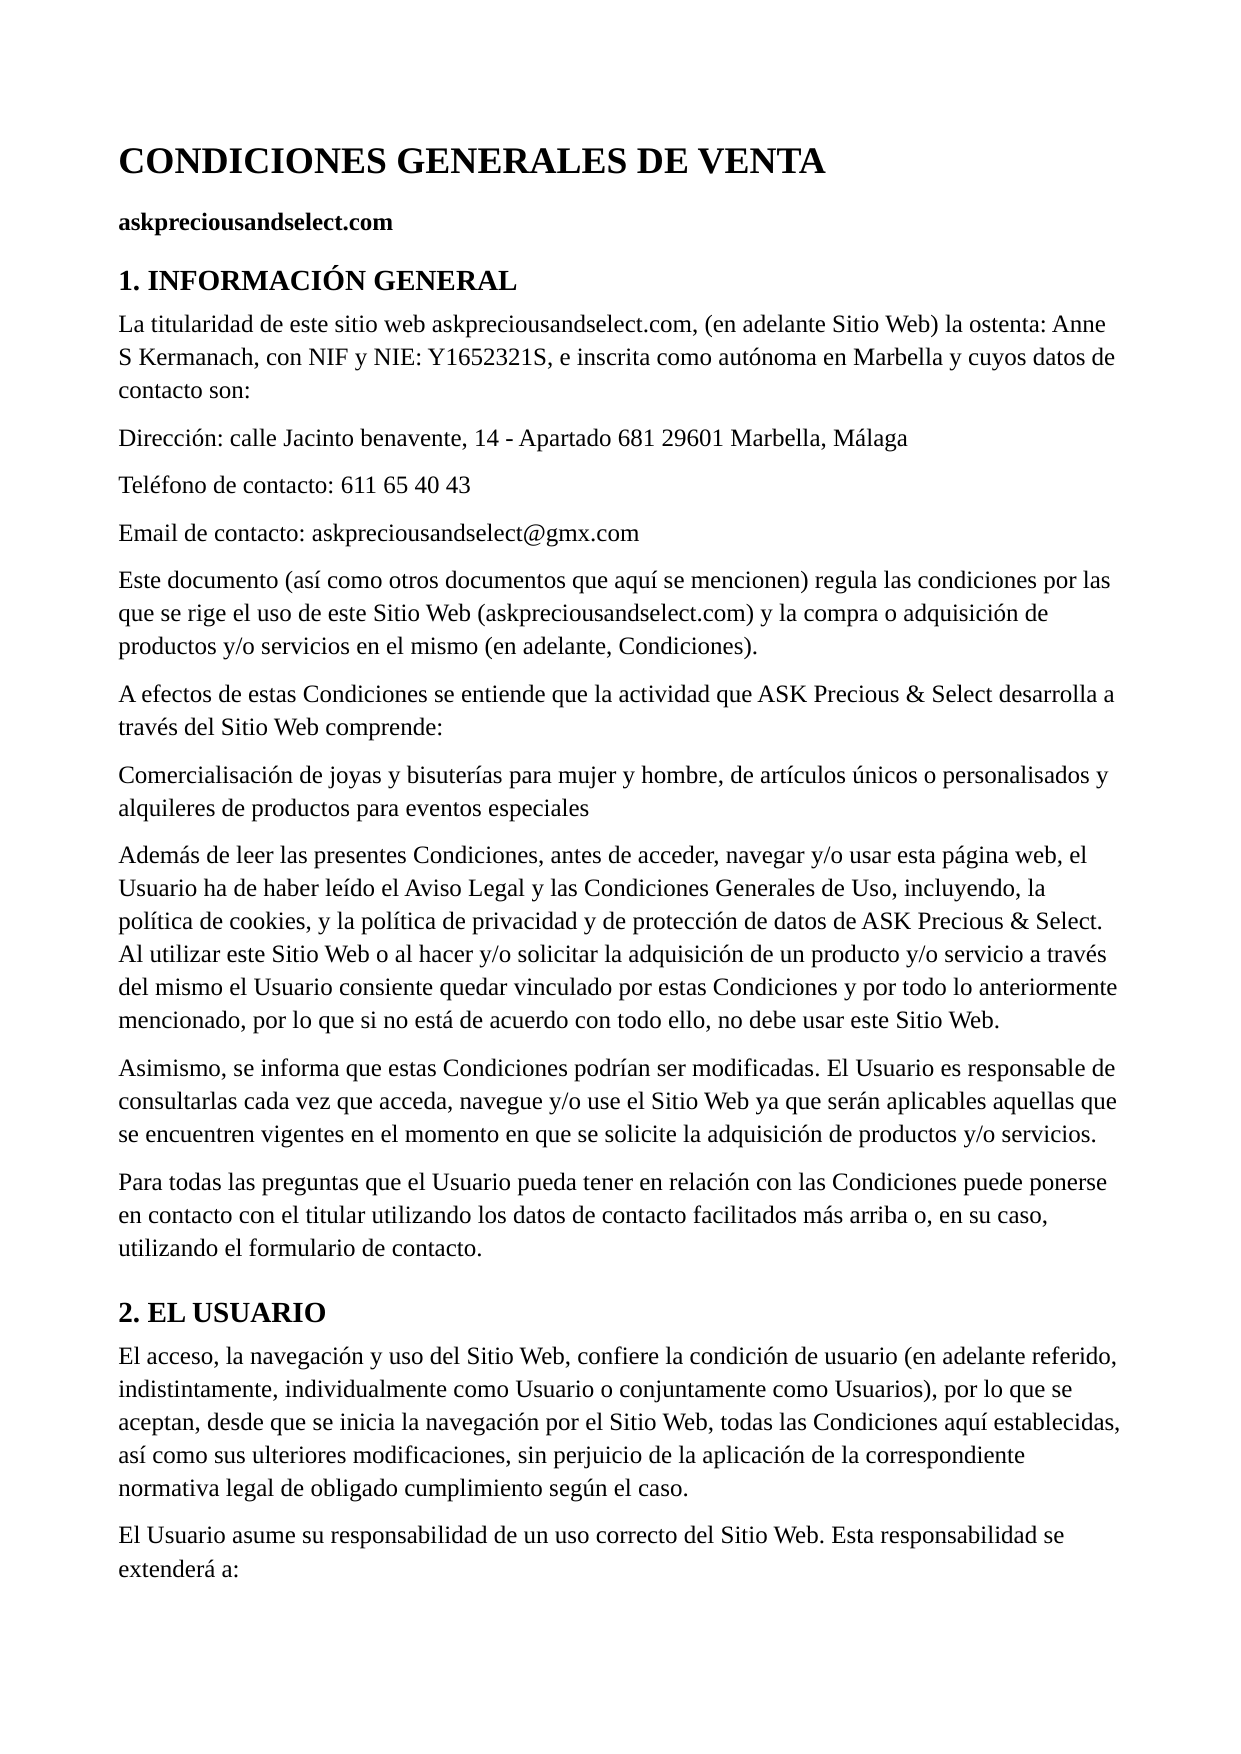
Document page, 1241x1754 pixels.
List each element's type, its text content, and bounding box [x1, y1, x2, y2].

subtitle CONDICIONES GENERALES DE VENTA [118, 139, 1122, 182]
text Para todas las preguntas que el Usuario pueda tener en relación con las Condiciones puede ponerse en contacto con el titular utilizando los datos de contacto facilitados más arriba o, en su caso, utilizando el formulario de contacto. [118, 1167, 1122, 1261]
text A efectos de estas Condiciones se entiende que la actividad que ASK Precious & Select desarrolla a través del Sitio Web comprende: [118, 679, 1122, 741]
text Teléfono de contacto: 611 65 40 43 [118, 470, 1122, 499]
text El Usuario asume su responsabilidad de un uso correcto del Sitio Web. Esta responsabilidad se extenderá a: [118, 1521, 1122, 1582]
text Comercialisación de joyas y bisuterías para mujer y hombre, de artículos únicos o personalisados y alquileres de productos para eventos especiales [118, 760, 1122, 821]
text La titularidad de este sitio web askpreciousandselect.com, (en adelante Sitio Web) la ostenta: Anne S Kermanach, con NIF y NIE: Y1652321S, e inscrita como autónoma en Marbella y cuyos datos de contacto son: [118, 309, 1122, 404]
subtitle askpreciousandselect.com [118, 207, 1122, 236]
text Además de leer las presentes Condiciones, antes de acceder, navegar y/o usar esta página web, el Usuario ha de haber leído el Aviso Legal y las Condiciones Generales de Uso, incluyendo, la política de cookies, y la política de privacidad y de protección de datos de ASK Precious & Select. Al utilizar este Sitio Web o al hacer y/o solicitar la adquisición de un producto y/o servicio a través del mismo el Usuario consiente quedar vinculado por estas Condiciones y por todo lo anteriormente mencionado, por lo que si no está de acuerdo con todo ello, no debe usar este Sitio Web. [118, 840, 1122, 1034]
subtitle 1. INFORMACIÓN GENERAL [118, 263, 1122, 296]
text Dirección: calle Jacinto benavente, 14 - Apartado 681 29601 Marbella, Málaga [118, 423, 1122, 451]
text El acceso, la navegación y uso del Sitio Web, confiere la condición de usuario (en adelante referido, indistintamente, individualmente como Usuario o conjuntamente como Usuarios), por lo que se aceptan, desde que se inicia la navegación por el Sitio Web, todas las Condiciones aquí establecidas, así como sus ulteriores modificaciones, sin perjuicio de la aplicación de la correspondiente normativa legal de obligado cumplimiento según el caso. [118, 1341, 1122, 1502]
subtitle 2. EL USUARIO [118, 1295, 1122, 1328]
text Este documento (así como otros documentos que aquí se mencionen) regula las condiciones por las que se rige el uso de este Sitio Web (askpreciousandselect.com) y la compra o adquisición de productos y/o servicios en el mismo (en adelante, Condiciones). [118, 565, 1122, 660]
text Asimismo, se informa que estas Condiciones podrían ser modificadas. El Usuario es responsable de consultarlas cada vez que acceda, navegue y/o use el Sitio Web ya que serán aplicables aquellas que se encuentren vigentes en el momento en que se solicite la adquisición de productos y/o servicios. [118, 1053, 1122, 1148]
text Email de contacto: askpreciousandselect@gmx.com [118, 518, 1122, 547]
